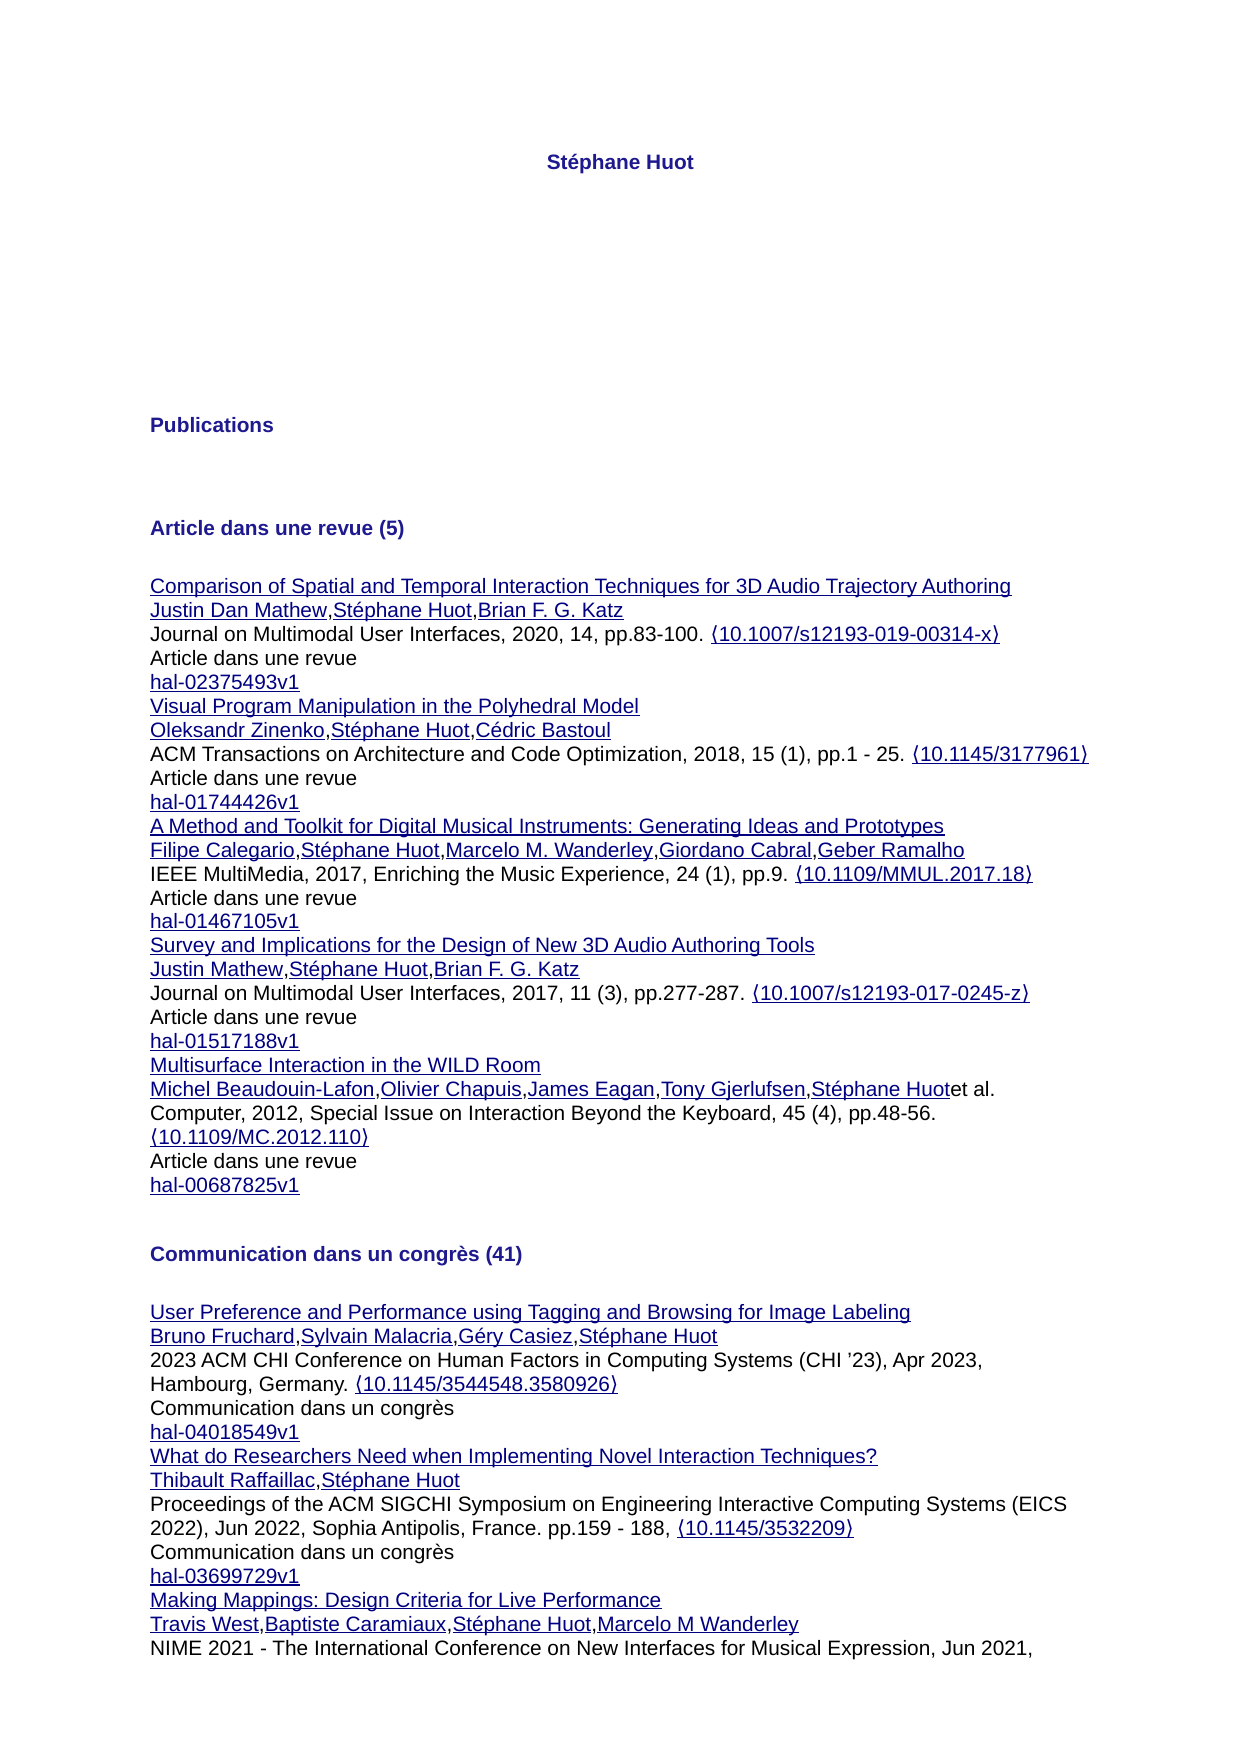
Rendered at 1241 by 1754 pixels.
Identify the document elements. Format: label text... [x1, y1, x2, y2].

table_cell Multisurface Interaction in the WILD Room Michel Beaudouin-Lafon,Olivier Chapuis,James Eagan,Tony Gjerlufsen,Stéphane Huotet al. Computer, 2012, Special Issue on Interaction Beyond the Keyboard, 45 (4), pp.48-56. ⟨10.1109/MC.2012.110⟩ Article dans une revue hal-00687825v1 [150, 1053, 1090, 1197]
table_cell A Method and Toolkit for Digital Musical Instruments: Generating Ideas and Prototypes Filipe Calegario,Stéphane Huot,Marcelo M. Wanderley,Giordano Cabral,Geber Ramalho IEEE MultiMedia, 2017, Enriching the Music Experience, 24 (1), pp.9. ⟨10.1109/MMUL.2017.18⟩ Article dans une revue hal-01467105v1 [150, 814, 1090, 933]
subtitle Stéphane Huot [150, 150, 1090, 174]
table_header Comparison of Spatial and Temporal Interaction Techniques for 3D Audio Trajectory Authoring Justin Dan Mathew,Stéphane Huot,Brian F. G. Katz Journal on Multimodal User Interfaces, 2020, 14, pp.83-100. ⟨10.1007/s12193-019-00314-x⟩ Article dans une revue hal-02375493v1 [150, 574, 1090, 694]
subtitle Publications [150, 412, 1090, 436]
subtitle Communication dans un congrès (41) [150, 1242, 1090, 1266]
subtitle Article dans une revue (5) [150, 516, 1090, 539]
table_cell Visual Program Manipulation in the Polyhedral Model Oleksandr Zinenko,Stéphane Huot,Cédric Bastoul ACM Transactions on Architecture and Code Optimization, 2018, 15 (1), pp.1 - 25. ⟨10.1145/3177961⟩ Article dans une revue hal-01744426v1 [150, 694, 1090, 813]
table_cell Survey and Implications for the Design of New 3D Audio Authoring Tools Justin Mathew,Stéphane Huot,Brian F. G. Katz Journal on Multimodal User Interfaces, 2017, 11 (3), pp.277-287. ⟨10.1007/s12193-017-0245-z⟩ Article dans une revue hal-01517188v1 [150, 933, 1090, 1053]
table_cell What do Researchers Need when Implementing Novel Interaction Techniques? Thibault Raffaillac,Stéphane Huot Proceedings of the ACM SIGCHI Symposium on Engineering Interactive Computing Systems (EICS 2022), Jun 2022, Sophia Antipolis, France. pp.159 - 188, ⟨10.1145/3532209⟩ Communication dans un congrès hal-03699729v1 [150, 1444, 1090, 1587]
table_header User Preference and Performance using Tagging and Browsing for Image Labeling Bruno Fruchard,Sylvain Malacria,Géry Casiez,Stéphane Huot 2023 ACM CHI Conference on Human Factors in Computing Systems (CHI ’23), Apr 2023, Hambourg, Germany. ⟨10.1145/3544548.3580926⟩ Communication dans un congrès hal-04018549v1 [150, 1300, 1090, 1444]
table_cell Making Mappings: Design Criteria for Live Performance Travis West,Baptiste Caramiaux,Stéphane Huot,Marcelo M Wanderley NIME 2021 - The International Conference on New Interfaces for Musical Expression, Jun 2021, [150, 1588, 1090, 1659]
